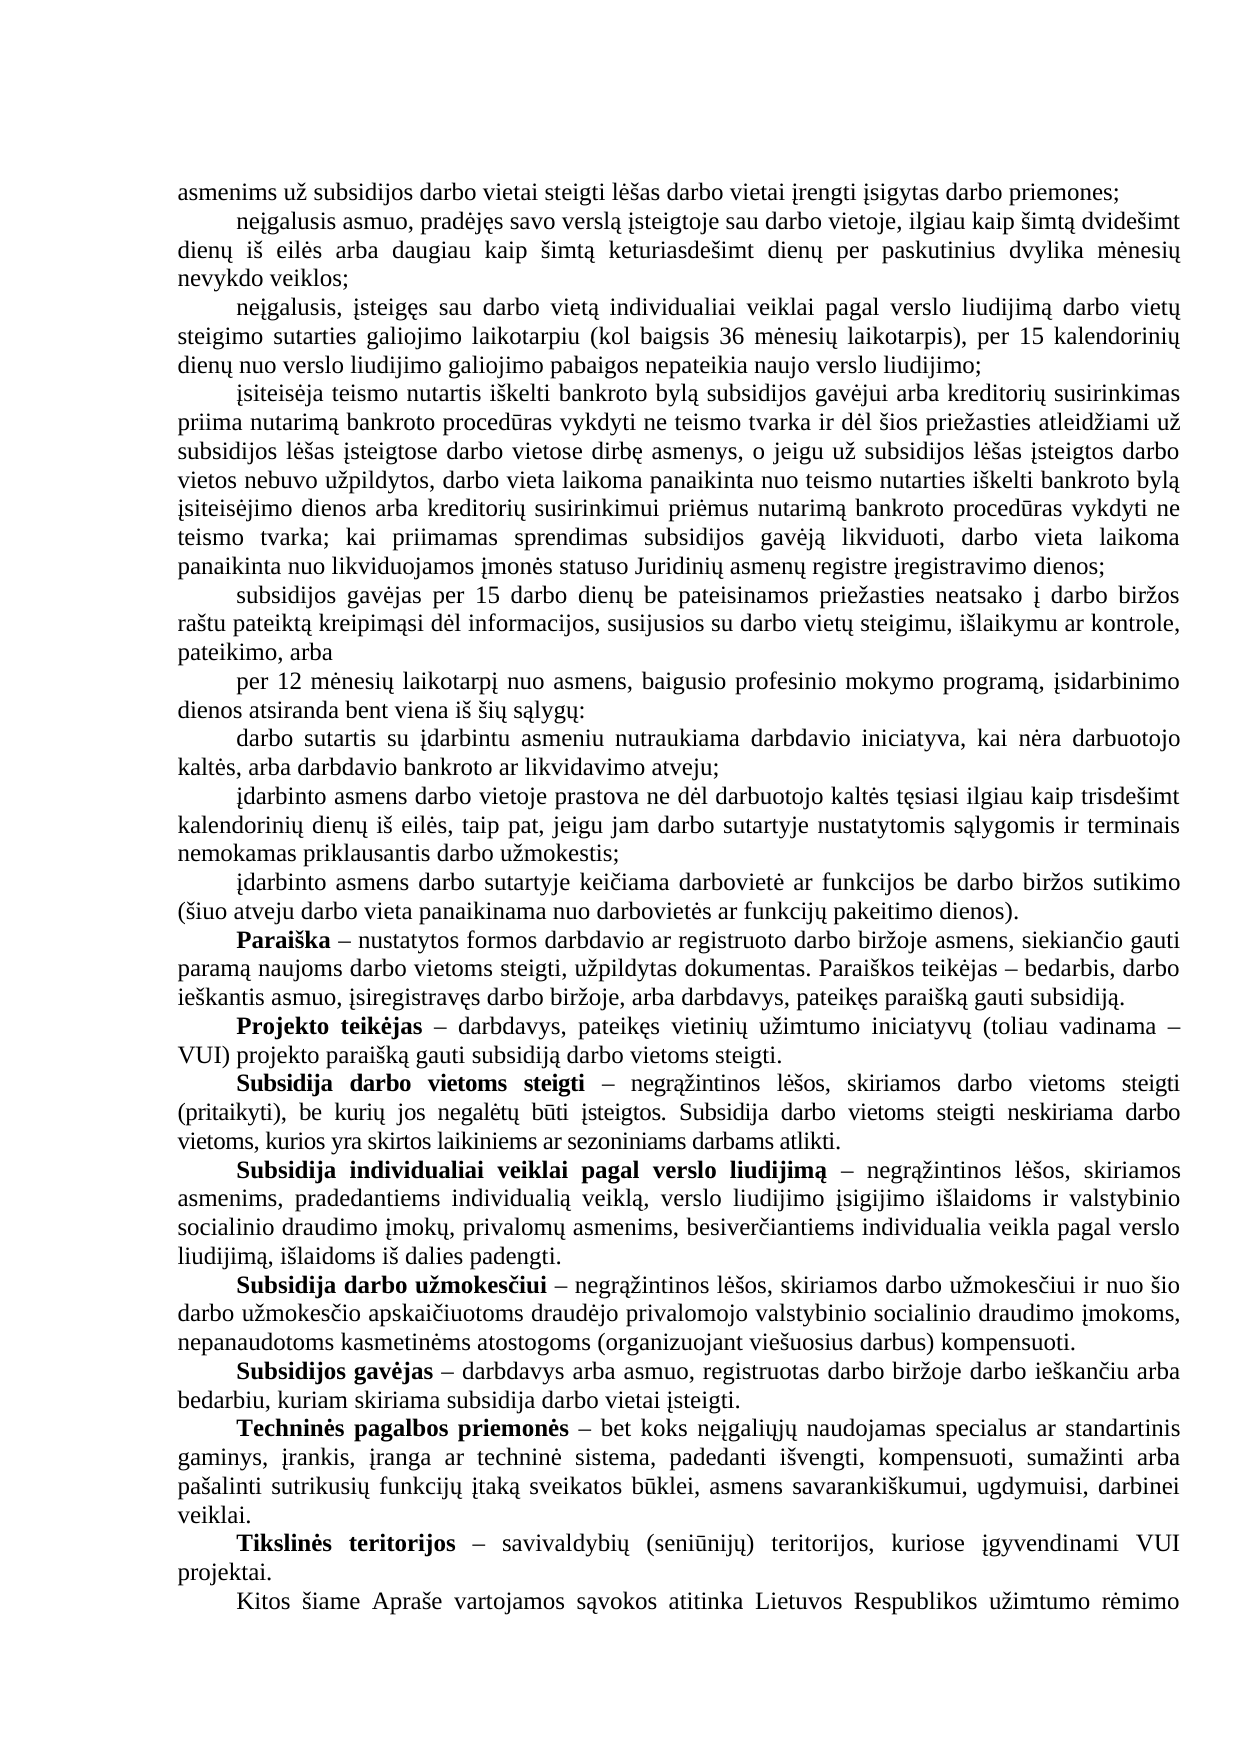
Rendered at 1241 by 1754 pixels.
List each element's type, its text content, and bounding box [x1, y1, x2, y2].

text per 12 mėnesių laikotarpį nuo asmens, baigusio profesinio mokymo programą, įsidarbinimo dienos atsiranda bent viena iš šių sąlygų: [177, 666, 1181, 723]
text Subsidija individualiai veiklai pagal verslo liudijimą – negrąžintinos lėšos, skiriamos asmenims, pradedantiems individualią veiklą, verslo liudijimo įsigijimo išlaidoms ir valstybinio socialinio draudimo įmokų, privalomų asmenims, besiverčiantiems individualia veikla pagal verslo liudijimą, išlaidoms iš dalies padengti. [177, 1155, 1181, 1270]
text įsiteisėja teismo nutartis iškelti bankroto bylą subsidijos gavėjui arba kreditorių susirinkimas priima nutarimą bankroto procedūras vykdyti ne teismo tvarka ir dėl šios priežasties atleidžiami už subsidijos lėšas įsteigtose darbo vietose dirbę asmenys, o jeigu už subsidijos lėšas įsteigtos darbo vietos nebuvo užpildytos, darbo vieta laikoma panaikinta nuo teismo nutarties iškelti bankroto bylą įsiteisėjimo dienos arba kreditorių susirinkimui priėmus nutarimą bankroto procedūras vykdyti ne teismo tvarka; kai priimamas sprendimas subsidijos gavėją likviduoti, darbo vieta laikoma panaikinta nuo likviduojamos įmonės statuso Juridinių asmenų registre įregistravimo dienos; [177, 378, 1181, 580]
text Tikslinės teritorijos – savivaldybių (seniūnijų) teritorijos, kuriose įgyvendinami VUI projektai. [177, 1528, 1181, 1586]
text Projekto teikėjas – darbdavys, pateikęs vietinių užimtumo iniciatyvų (toliau vadinama – VUI) projekto paraišką gauti subsidiją darbo vietoms steigti. [177, 1011, 1181, 1068]
text Subsidija darbo užmokesčiui – negrąžintinos lėšos, skiriamos darbo užmokesčiui ir nuo šio darbo užmokesčio apskaičiuotoms draudėjo privalomojo valstybinio socialinio draudimo įmokoms, nepanaudotoms kasmetinėms atostogoms (organizuojant viešuosius darbus) kompensuoti. [177, 1270, 1181, 1356]
text neįgalusis asmuo, pradėjęs savo verslą įsteigtoje sau darbo vietoje, ilgiau kaip šimtą dvidešimt dienų iš eilės arba daugiau kaip šimtą keturiasdešimt dienų per paskutinius dvylika mėnesių nevykdo veiklos; [177, 206, 1181, 292]
text įdarbinto asmens darbo sutartyje keičiama darbovietė ar funkcijos be darbo biržos sutikimo (šiuo atveju darbo vieta panaikinama nuo darbovietės ar funkcijų pakeitimo dienos). [177, 867, 1181, 925]
text Subsidija darbo vietoms steigti – negrąžintinos lėšos, skiriamos darbo vietoms steigti (pritaikyti), be kurių jos negalėtų būti įsteigtos. Subsidija darbo vietoms steigti neskiriama darbo vietoms, kurios yra skirtos laikiniems ar sezoniniams darbams atlikti. [177, 1068, 1181, 1155]
text asmenims už subsidijos darbo vietai steigti lėšas darbo vietai įrengti įsigytas darbo priemones; [177, 177, 1181, 206]
text Subsidijos gavėjas – darbdavys arba asmuo, registruotas darbo biržoje darbo ieškančiu arba bedarbiu, kuriam skiriama subsidija darbo vietai įsteigti. [177, 1356, 1181, 1413]
text Techninės pagalbos priemonės – bet koks neįgaliųjų naudojamas specialus ar standartinis gaminys, įrankis, įranga ar techninė sistema, padedanti išvengti, kompensuoti, sumažinti arba pašalinti sutrikusių funkcijų įtaką sveikatos būklei, asmens savarankiškumui, ugdymuisi, darbinei veiklai. [177, 1413, 1181, 1528]
text Paraiška – nustatytos formos darbdavio ar registruoto darbo biržoje asmens, siekiančio gauti paramą naujoms darbo vietoms steigti, užpildytas dokumentas. Paraiškos teikėjas – bedarbis, darbo ieškantis asmuo, įsiregistravęs darbo biržoje, arba darbdavys, pateikęs paraišką gauti subsidiją. [177, 925, 1181, 1011]
text subsidijos gavėjas per 15 darbo dienų be pateisinamos priežasties neatsako į darbo biržos raštu pateiktą kreipimąsi dėl informacijos, susijusios su darbo vietų steigimu, išlaikymu ar kontrole, pateikimo, arba [177, 580, 1181, 666]
text neįgalusis, įsteigęs sau darbo vietą individualiai veiklai pagal verslo liudijimą darbo vietų steigimo sutarties galiojimo laikotarpiu (kol baigsis 36 mėnesių laikotarpis), per 15 kalendorinių dienų nuo verslo liudijimo galiojimo pabaigos nepateikia naujo verslo liudijimo; [177, 292, 1181, 378]
text Kitos šiame Apraše vartojamos sąvokos atitinka Lietuvos Respublikos užimtumo rėmimo [177, 1586, 1181, 1615]
text įdarbinto asmens darbo vietoje prastova ne dėl darbuotojo kaltės tęsiasi ilgiau kaip trisdešimt kalendorinių dienų iš eilės, taip pat, jeigu jam darbo sutartyje nustatytomis sąlygomis ir terminais nemokamas priklausantis darbo užmokestis; [177, 781, 1181, 867]
text darbo sutartis su įdarbintu asmeniu nutraukiama darbdavio iniciatyva, kai nėra darbuotojo kaltės, arba darbdavio bankroto ar likvidavimo atveju; [177, 723, 1181, 781]
